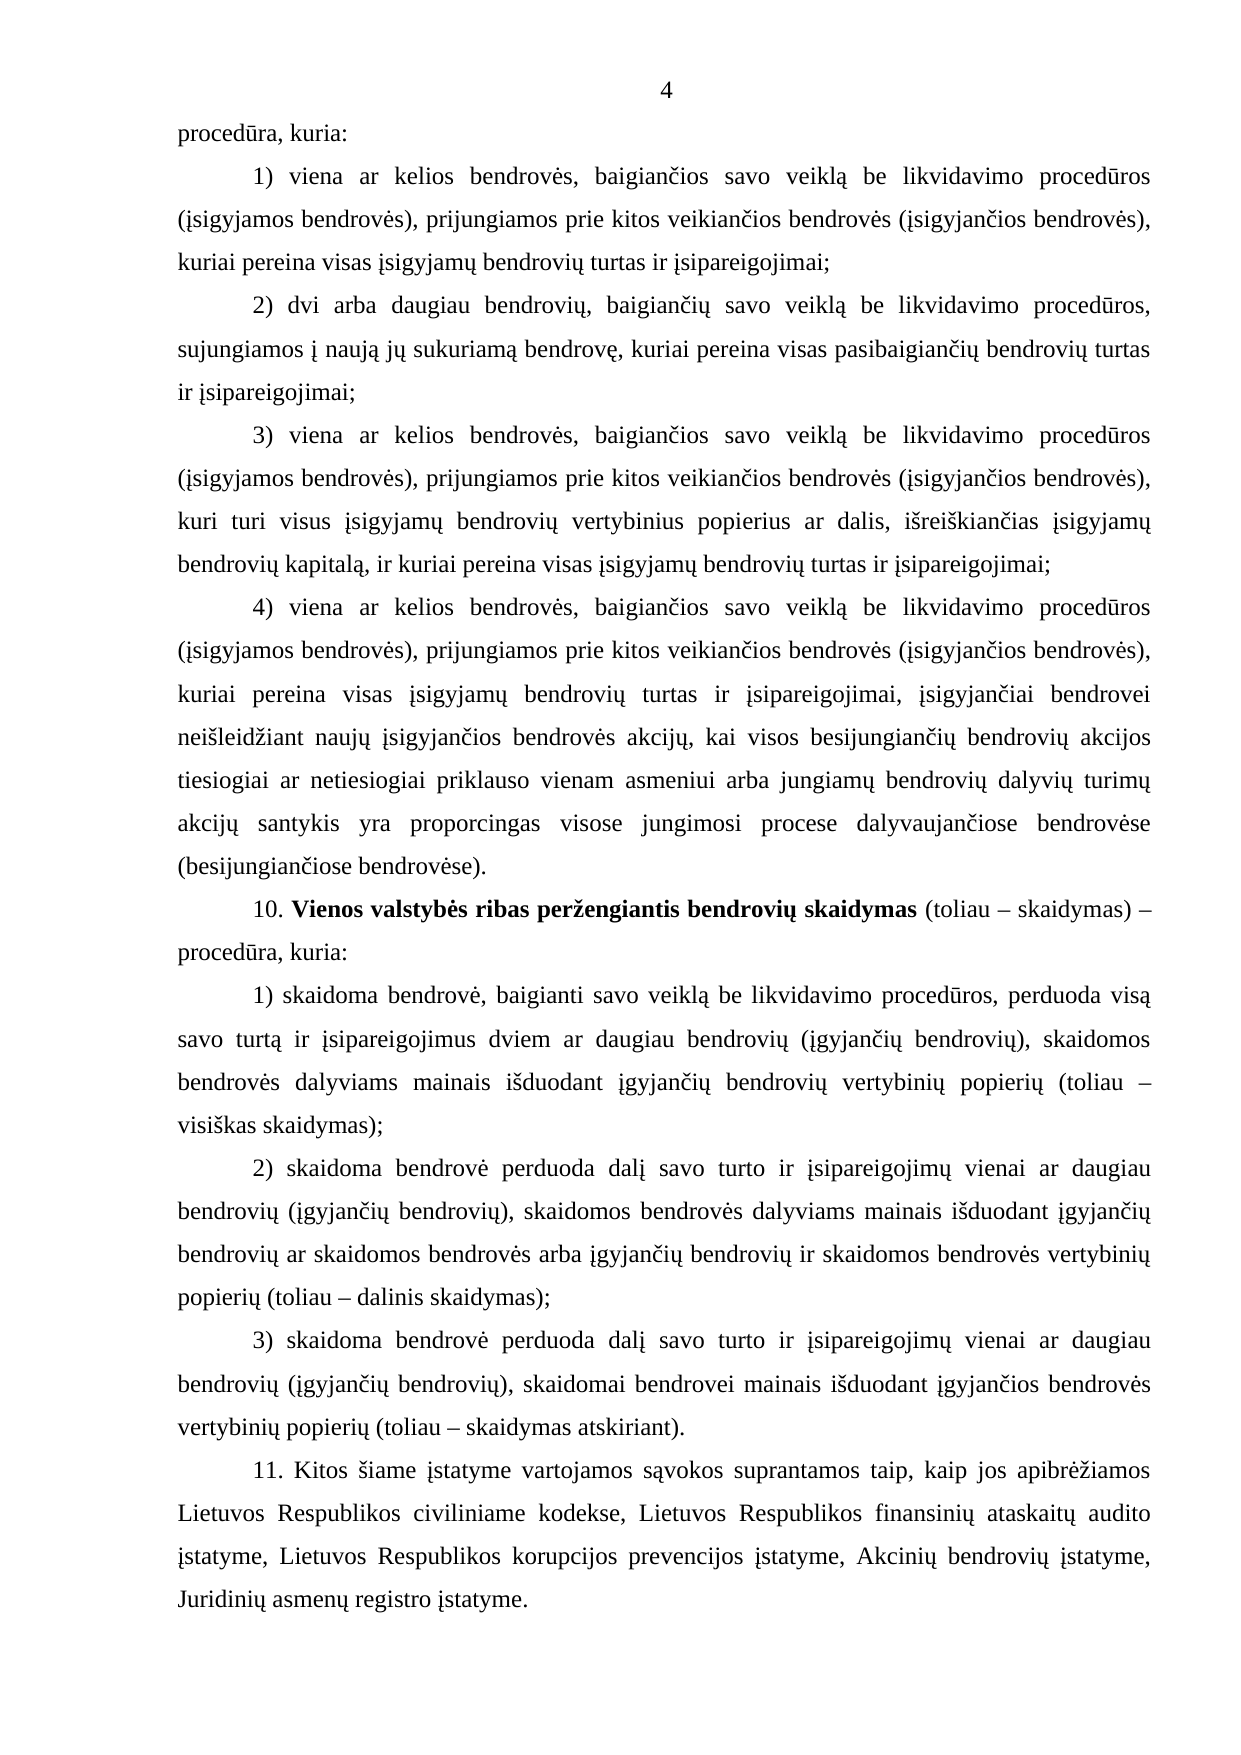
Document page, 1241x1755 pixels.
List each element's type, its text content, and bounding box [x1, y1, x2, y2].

text 2) dvi arba daugiau bendrovių, baigiančių savo veiklą be likvidavimo procedūros, sujungiamos į naują jų sukuriamą bendrovę, kuriai pereina visas pasibaigiančių bendrovių turtas ir įsipareigojimai; [177, 291, 1152, 406]
text 3) viena ar kelios bendrovės, baigiančios savo veiklą be likvidavimo procedūros (įsigyjamos bendrovės), prijungiamos prie kitos veikiančios bendrovės (įsigyjančios bendrovės), kuri turi visus įsigyjamų bendrovių vertybinius popierius ar dalis, išreiškiančias įsigyjamų bendrovių kapitalą, ir kuriai pereina visas įsigyjamų bendrovių turtas ir įsipareigojimai; [177, 420, 1152, 578]
text 1) viena ar kelios bendrovės, baigiančios savo veiklą be likvidavimo procedūros (įsigyjamos bendrovės), prijungiamos prie kitos veikiančios bendrovės (įsigyjančios bendrovės), kuriai pereina visas įsigyjamų bendrovių turtas ir įsipareigojimai; [177, 161, 1152, 276]
text 10. Vienos valstybės ribas peržengiantis bendrovių skaidymas (toliau – skaidymas) – procedūra, kuria: [177, 894, 1152, 966]
text 11. Kitos šiame įstatyme vartojamos sąvokos suprantamos taip, kaip jos apibrėžiamos Lietuvos Respublikos civiliniame kodekse, Lietuvos Respublikos finansinių ataskaitų audito įstatyme, Lietuvos Respublikos korupcijos prevencijos įstatyme, Akcinių bendrovių įstatyme, Juridinių asmenų registro įstatyme. [177, 1455, 1152, 1613]
text 3) skaidoma bendrovė perduoda dalį savo turto ir įsipareigojimų vienai ar daugiau bendrovių (įgyjančių bendrovių), skaidomai bendrovei mainais išduodant įgyjančios bendrovės vertybinių popierių (toliau – skaidymas atskiriant). [177, 1326, 1152, 1441]
text 1) skaidoma bendrovė, baigianti savo veiklą be likvidavimo procedūros, perduoda visą savo turtą ir įsipareigojimus dviem ar daugiau bendrovių (įgyjančių bendrovių), skaidomos bendrovės dalyviams mainais išduodant įgyjančių bendrovių vertybinių popierių (toliau – visiškas skaidymas); [177, 981, 1152, 1139]
text procedūra, kuria: [177, 118, 1152, 147]
text 4) viena ar kelios bendrovės, baigiančios savo veiklą be likvidavimo procedūros (įsigyjamos bendrovės), prijungiamos prie kitos veikiančios bendrovės (įsigyjančios bendrovės), kuriai pereina visas įsigyjamų bendrovių turtas ir įsipareigojimai, įsigyjančiai bendrovei neišleidžiant naujų įsigyjančios bendrovės akcijų, kai visos besijungiančių bendrovių akcijos tiesiogiai ar netiesiogiai priklauso vienam asmeniui arba jungiamų bendrovių dalyvių turimų akcijų santykis yra proporcingas visose jungimosi procese dalyvaujančiose bendrovėse (besijungiančiose bendrovėse). [177, 592, 1152, 880]
text 2) skaidoma bendrovė perduoda dalį savo turto ir įsipareigojimų vienai ar daugiau bendrovių (įgyjančių bendrovių), skaidomos bendrovės dalyviams mainais išduodant įgyjančių bendrovių ar skaidomos bendrovės arba įgyjančių bendrovių ir skaidomos bendrovės vertybinių popierių (toliau – dalinis skaidymas); [177, 1153, 1152, 1311]
